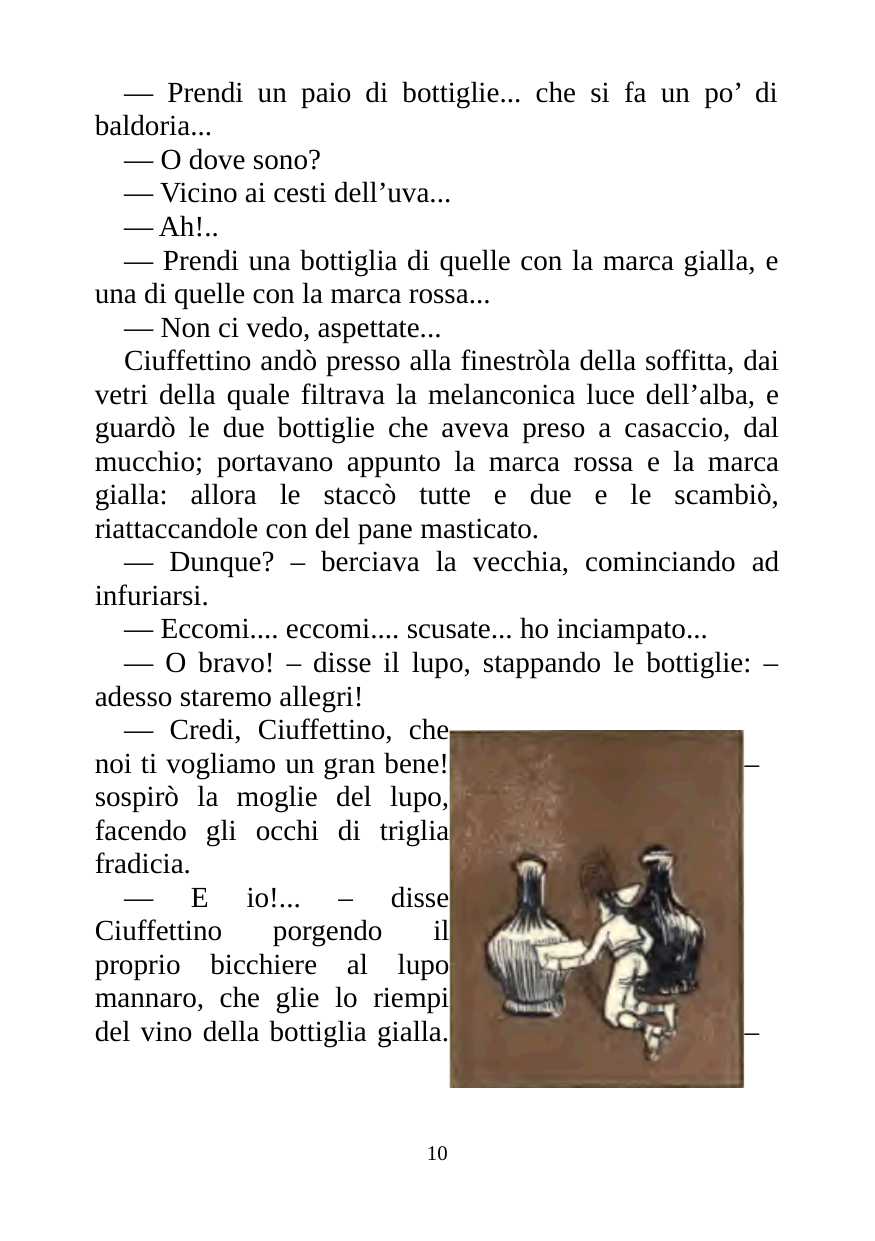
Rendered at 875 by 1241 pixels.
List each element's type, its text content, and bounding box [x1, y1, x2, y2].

text — Dunque? – berciava la vecchia, cominciando ad infuriarsi. [94, 544, 779, 612]
text Ciuffettino andò presso alla finestròla della soffitta, dai vetri della quale filtrava la melanconica luce dell’alba, e guardò le due bottiglie che aveva preso a casaccio, dal mucchio; portavano appunto la marca rossa e la marca gialla: allora le staccò tutte e due e le scambiò, riattaccandole con del pane masticato. [94, 343, 779, 544]
text — O bravo! – disse il lupo, stappando le bottiglie: – adesso staremo allegri! [94, 645, 779, 712]
text — Ah!.. [94, 209, 779, 243]
text — Eccomi.... eccomi.... scusate... ho inciampato... [94, 612, 779, 645]
text — Prendi una bottiglia di quelle con la marca gialla, e una di quelle con la marca rossa... [94, 243, 779, 310]
text — Non ci vedo, aspettate... [94, 310, 779, 343]
text – [745, 880, 779, 1048]
text — O dove sono? [94, 142, 779, 176]
text — Vicino ai cesti dell’uva... [94, 176, 779, 209]
text — E io!... – disse Ciuffettino porgendo il proprio bicchiere al lupo mannaro, che glie lo riempi del vino della bottiglia gialla. [94, 880, 449, 1048]
text — Credi, Ciuffettino, che noi ti vogliamo un gran bene! – sospirò la moglie del lupo, facendo gli occhi di triglia fradicia. [94, 712, 779, 880]
text — Prendi un paio di bottiglie... che si fa un po’ di baldoria... [94, 75, 779, 142]
